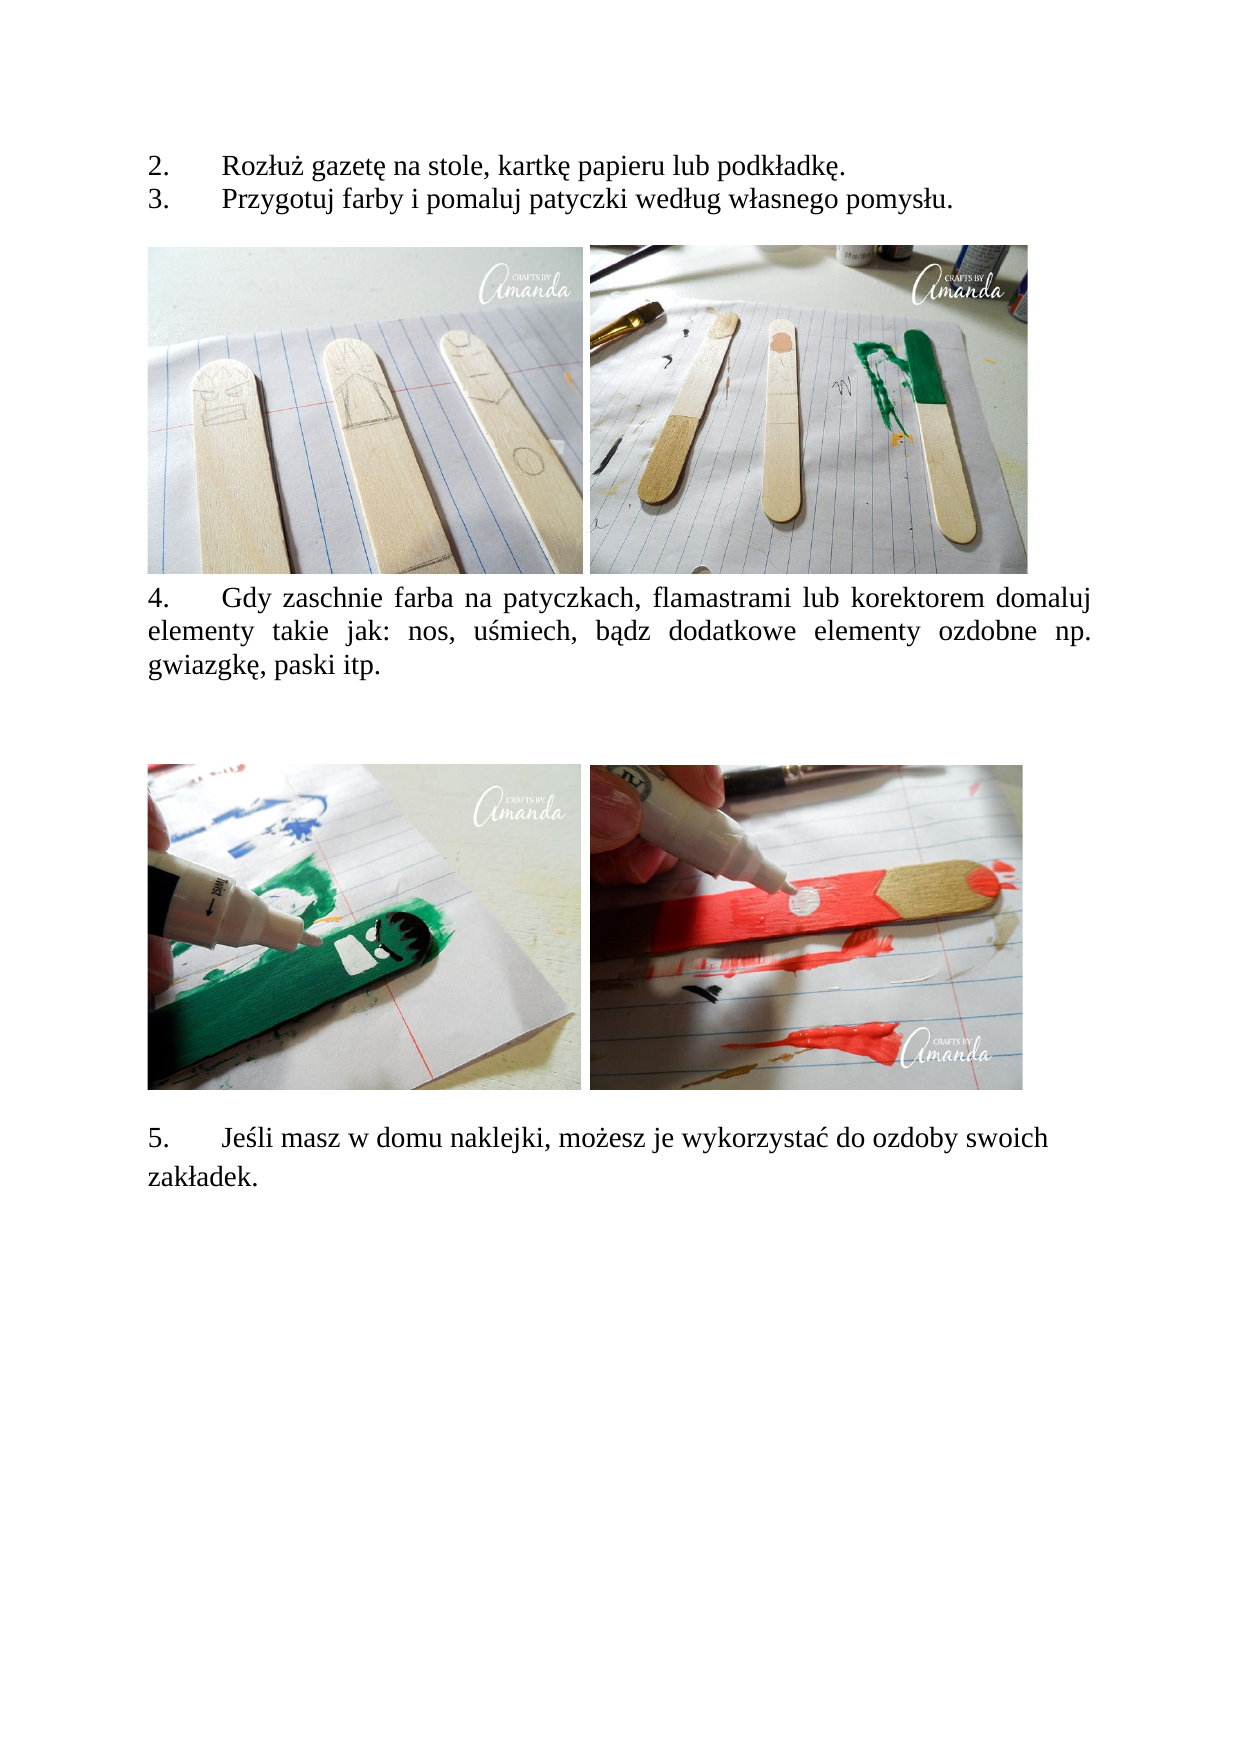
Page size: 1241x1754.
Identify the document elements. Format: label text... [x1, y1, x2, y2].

list Gdy zaschnie farba na patyczkach, flamastrami lub korektorem domaluj elementy takie jak: nos, uśmiech, bądz dodatkowe elementy ozdobne np. gwiazgkę, paski itp. [148, 580, 1093, 680]
picture [590, 245, 1028, 574]
list Jeśli masz w domu naklejki, możesz je wykorzystać do ozdoby swoich zakładek. [148, 1120, 1093, 1192]
picture [147, 247, 583, 574]
picture [147, 764, 581, 1090]
list Przygotuj farby i pomaluj patyczki według własnego pomysłu. [148, 181, 1093, 215]
picture [590, 765, 1023, 1090]
list Rozłuż gazetę na stole, kartkę papieru lub podkładkę. [148, 148, 1093, 181]
